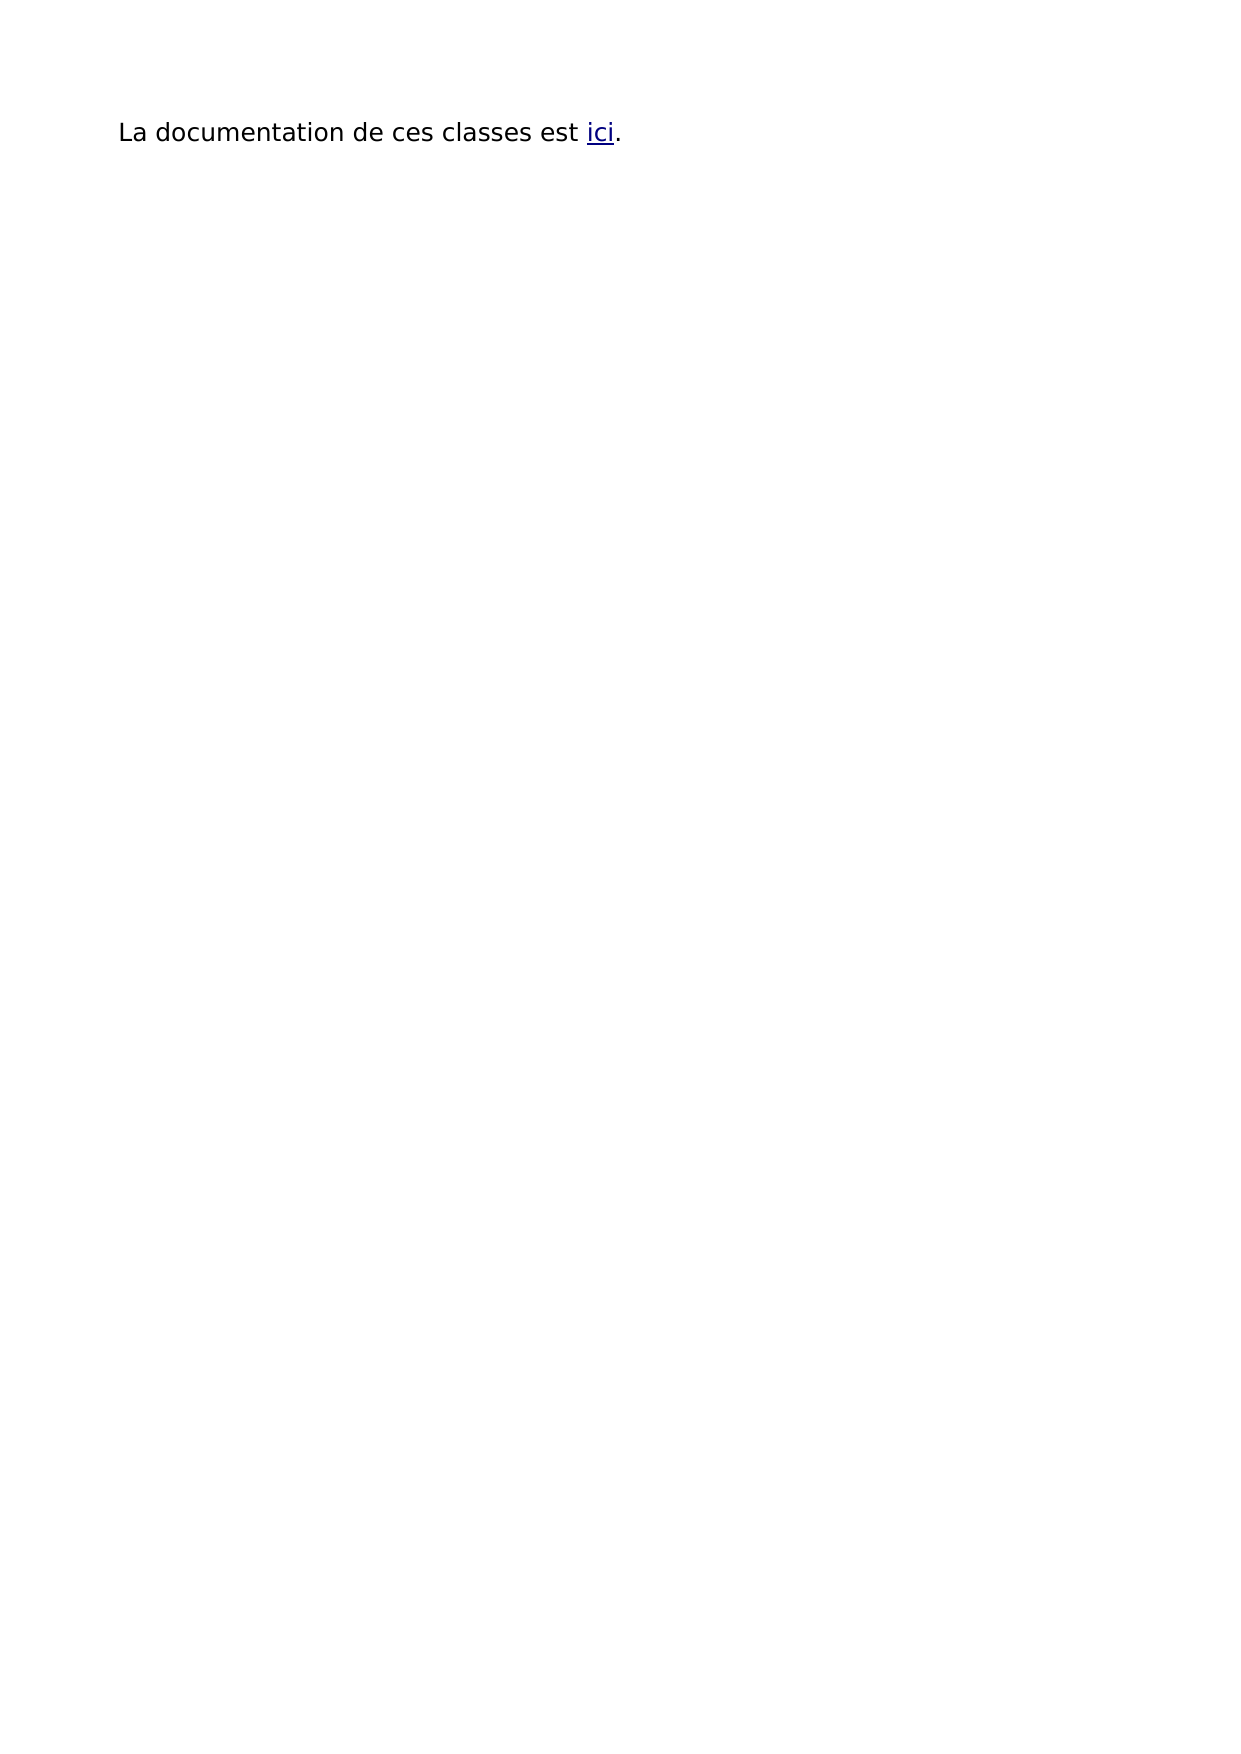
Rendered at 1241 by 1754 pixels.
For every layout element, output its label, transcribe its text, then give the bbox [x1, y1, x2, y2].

text La documentation de ces classes est ici. [118, 118, 1122, 147]
